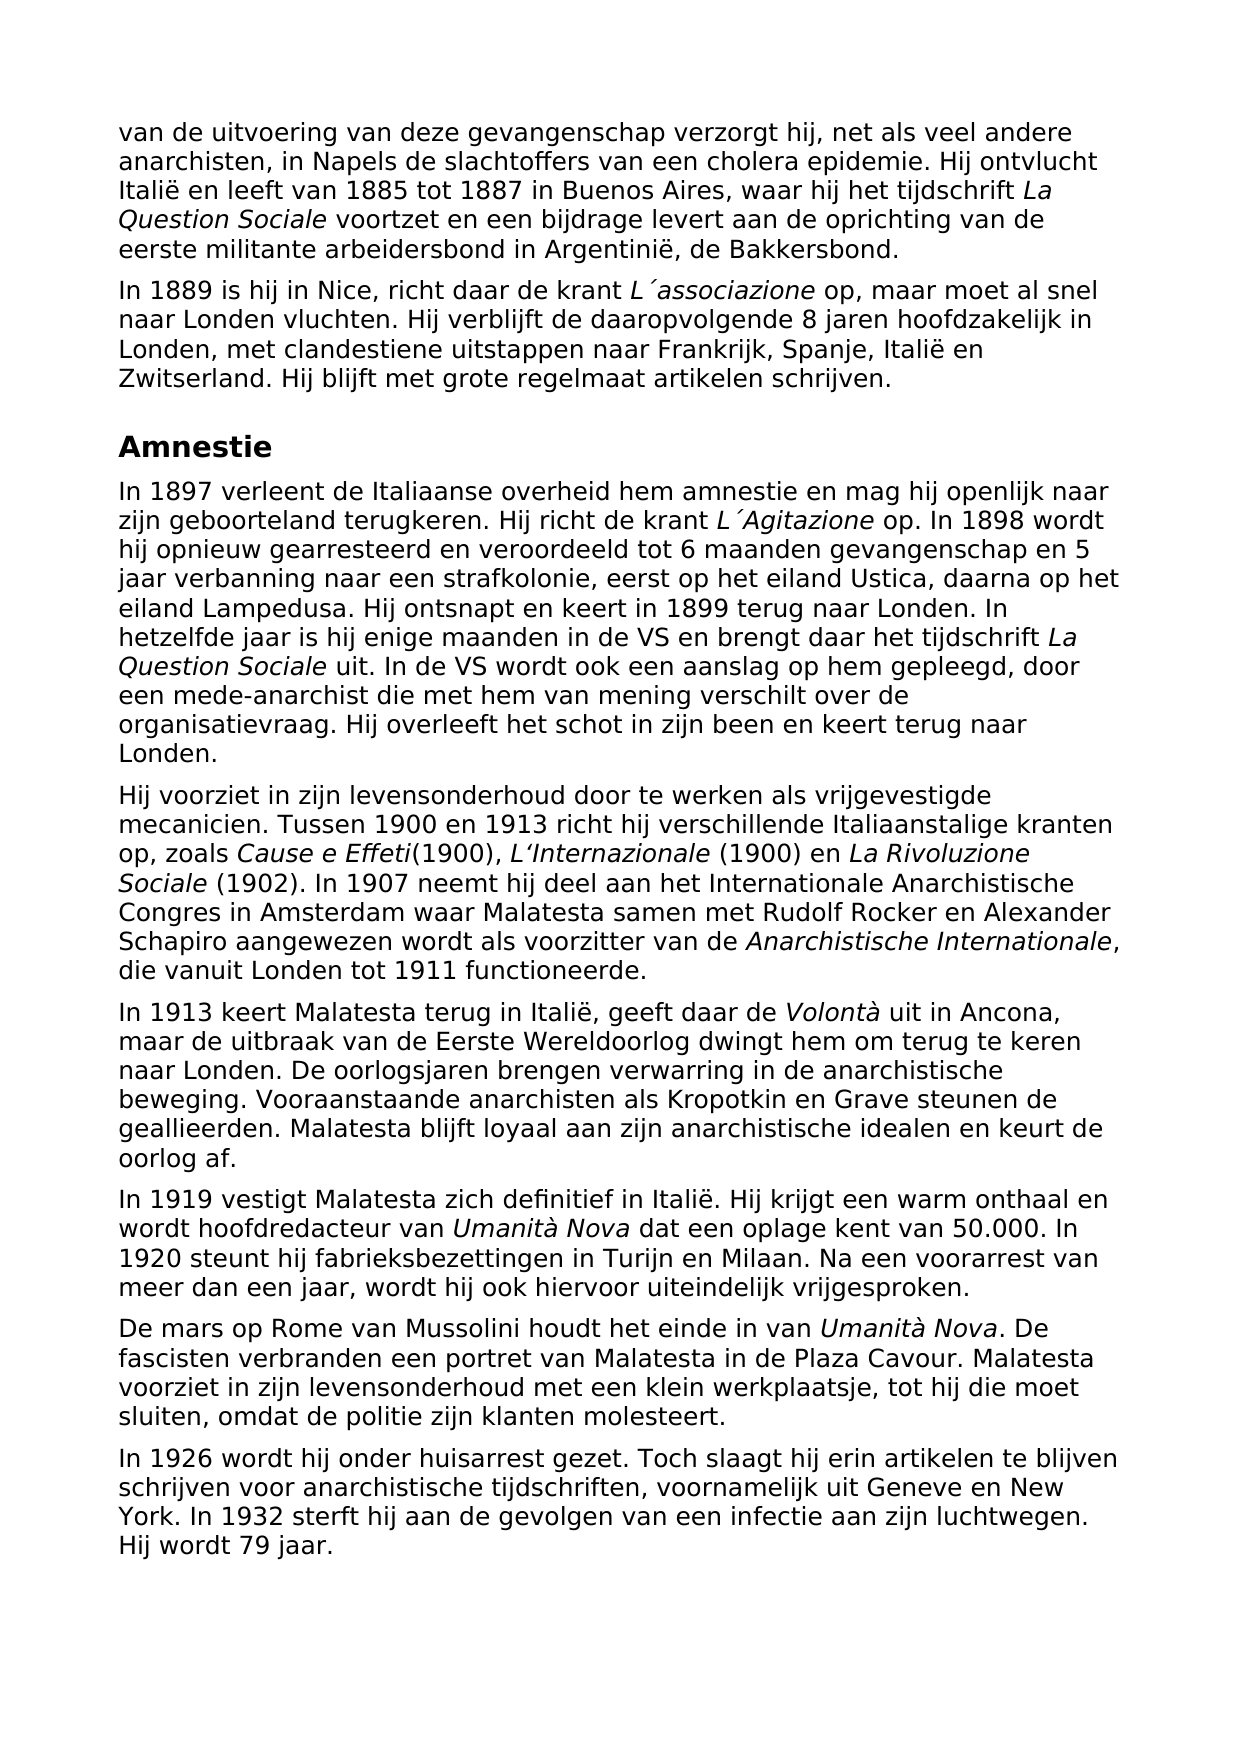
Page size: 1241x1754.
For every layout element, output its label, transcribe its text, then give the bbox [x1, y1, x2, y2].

subtitle Amnestie [118, 431, 1122, 464]
text In 1913 keert Malatesta terug in Italië, geeft daar de Volontà uit in Ancona, maar de uitbraak van de Eerste Wereldoorlog dwingt hem om terug te keren naar Londen. De oorlogsjaren brengen verwarring in de anarchistische beweging. Vooraanstaande anarchisten als Kropotkin en Grave steunen de geallieerden. Malatesta blijft loyaal aan zijn anarchistische idealen en keurt de oorlog af. [118, 998, 1122, 1173]
text In 1926 wordt hij onder huisarrest gezet. Toch slaagt hij erin artikelen te blijven schrijven voor anarchistische tijdschriften, voornamelijk uit Geneve en New York. In 1932 sterft hij aan de gevolgen van een infectie aan zijn luchtwegen. Hij wordt 79 jaar. [118, 1444, 1122, 1560]
text In 1919 vestigt Malatesta zich definitief in Italië. Hij krijgt een warm onthaal en wordt hoofdredacteur van Umanità Nova dat een oplage kent van 50.000. In 1920 steunt hij fabrieksbezettingen in Turijn en Milaan. Na een voorarrest van meer dan een jaar, wordt hij ook hiervoor uiteindelijk vrijgesproken. [118, 1185, 1122, 1302]
text van de uitvoering van deze gevangenschap verzorgt hij, net als veel andere anarchisten, in Napels de slachtoffers van een cholera epidemie. Hij ontvlucht Italië en leeft van 1885 tot 1887 in Buenos Aires, waar hij het tijdschrift La Question Sociale voortzet en een bijdrage levert aan de oprichting van de eerste militante arbeidersbond in Argentinië, de Bakkersbond. [118, 118, 1122, 264]
text In 1897 verleent de Italiaanse overheid hem amnestie en mag hij openlijk naar zijn geboorteland terugkeren. Hij richt de krant L´Agitazione op. In 1898 wordt hij opnieuw gearresteerd en veroordeeld tot 6 maanden gevangenschap en 5 jaar verbanning naar een strafkolonie, eerst op het eiland Ustica, daarna op het eiland Lampedusa. Hij ontsnapt en keert in 1899 terug naar Londen. In hetzelfde jaar is hij enige maanden in de VS en brengt daar het tijdschrift La Question Sociale uit. In de VS wordt ook een aanslag op hem gepleegd, door een mede-anarchist die met hem van mening verschilt over de organisatievraag. Hij overleeft het schot in zijn been en keert terug naar Londen. [118, 477, 1122, 769]
text Hij voorziet in zijn levensonderhoud door te werken als vrijgevestigde mecanicien. Tussen 1900 en 1913 richt hij verschillende Italiaanstalige kranten op, zoals Cause e Effeti(1900), L‘Internazionale (1900) en La Rivoluzione Sociale (1902). In 1907 neemt hij deel aan het Internationale Anarchistische Congres in Amsterdam waar Malatesta samen met Rudolf Rocker en Alexander Schapiro aangewezen wordt als voorzitter van de Anarchistische Internationale, die vanuit Londen tot 1911 functioneerde. [118, 781, 1122, 985]
text De mars op Rome van Mussolini houdt het einde in van Umanità Nova. De fascisten verbranden een portret van Malatesta in de Plaza Cavour. Malatesta voorziet in zijn levensonderhoud met een klein werkplaatsje, tot hij die moet sluiten, omdat de politie zijn klanten molesteert. [118, 1314, 1122, 1431]
text In 1889 is hij in Nice, richt daar de krant L´associazione op, maar moet al snel naar Londen vluchten. Hij verblijft de daaropvolgende 8 jaren hoofdzakelijk in Londen, met clandestiene uitstappen naar Frankrijk, Spanje, Italië en Zwitserland. Hij blijft met grote regelmaat artikelen schrijven. [118, 276, 1122, 393]
